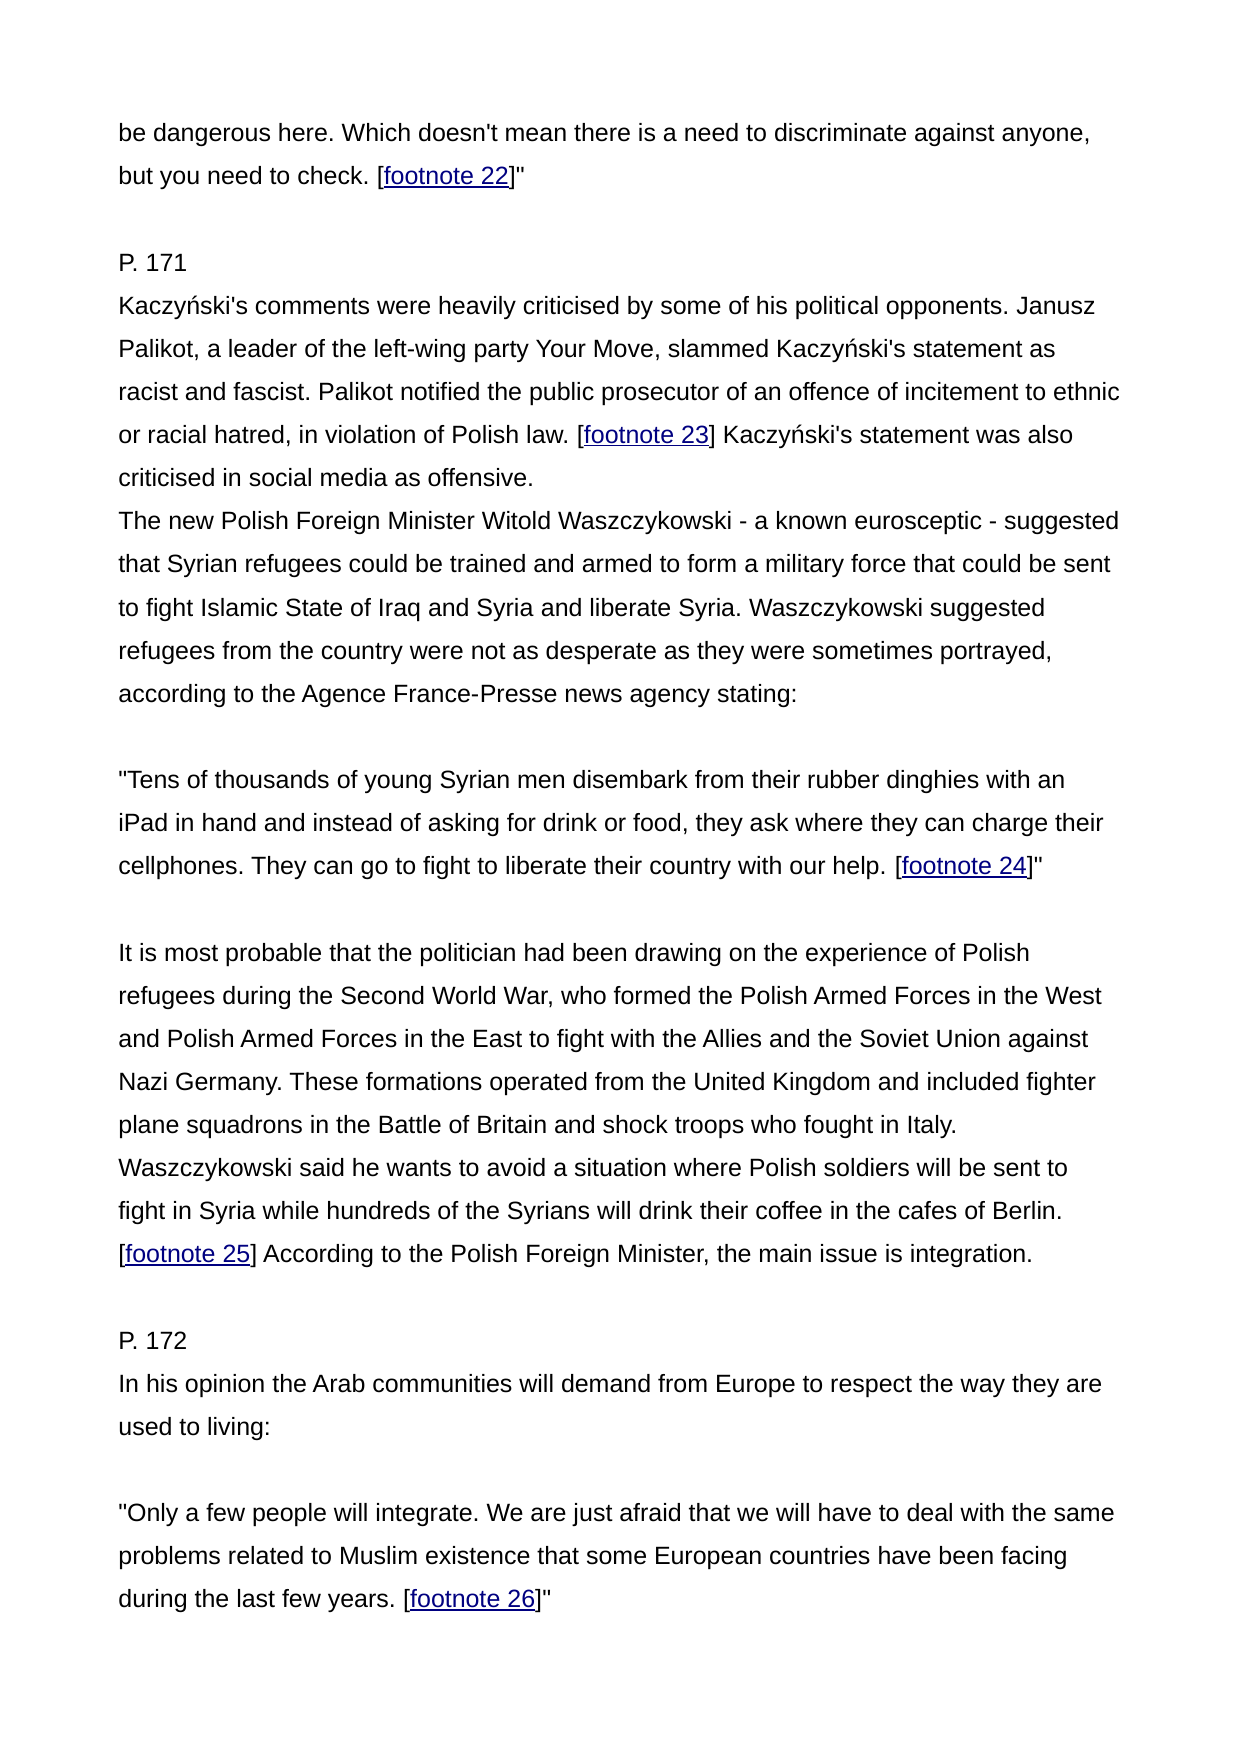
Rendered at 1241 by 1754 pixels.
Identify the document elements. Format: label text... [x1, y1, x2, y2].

text In his opinion the Arab communities will demand from Europe to respect the way they are used to living: [118, 1369, 1122, 1441]
text The new Polish Foreign Minister Witold Waszczykowski - a known eurosceptic - suggested that Syrian refugees could be trained and armed to form a military force that could be sent to fight Islamic State of Iraq and Syria and liberate Syria. Waszczykowski suggested refugees from the country were not as desperate as they were sometimes portrayed, according to the Agence France-Presse news agency stating: [118, 506, 1122, 707]
text P. 171 [118, 247, 1122, 276]
text It is most probable that the politician had been drawing on the experience of Polish refugees during the Second World War, who formed the Polish Armed Forces in the West and Polish Armed Forces in the East to fight with the Allies and the Soviet Union against Nazi Germany. These formations operated from the United Kingdom and included fighter plane squadrons in the Battle of Britain and shock troops who fought in Italy. Waszczykowski said he wants to avoid a situation where Polish soldiers will be sent to fight in Syria while hundreds of the Syrians will drink their coffee in the cafes of Berlin. [footnote 25] According to the Polish Foreign Minister, the main issue is integration. [118, 937, 1122, 1268]
text be dangerous here. Which doesn't mean there is a need to discriminate against anyone, but you need to check. [footnote 22]" [118, 118, 1122, 190]
text Kaczyński's comments were heavily criticised by some of his political opponents. Janusz Palikot, a leader of the left-wing party Your Move, slammed Kaczyński's statement as racist and fascist. Palikot notified the public prosecutor of an offence of incitement to ethnic or racial hatred, in violation of Polish law. [footnote 23] Kaczyński's statement was also criticised in social media as offensive. [118, 291, 1122, 492]
text P. 172 [118, 1326, 1122, 1354]
text "Tens of thousands of young Syrian men disembark from their rubber dinghies with an iPad in hand and instead of asking for drink or food, they ask where they can charge their cellphones. They can go to fight to liberate their country with our help. [footnote 24]" [118, 765, 1122, 880]
text "Only a few people will integrate. We are just afraid that we will have to deal with the same problems related to Muslim existence that some European countries have been facing during the last few years. [footnote 26]" [118, 1498, 1122, 1613]
